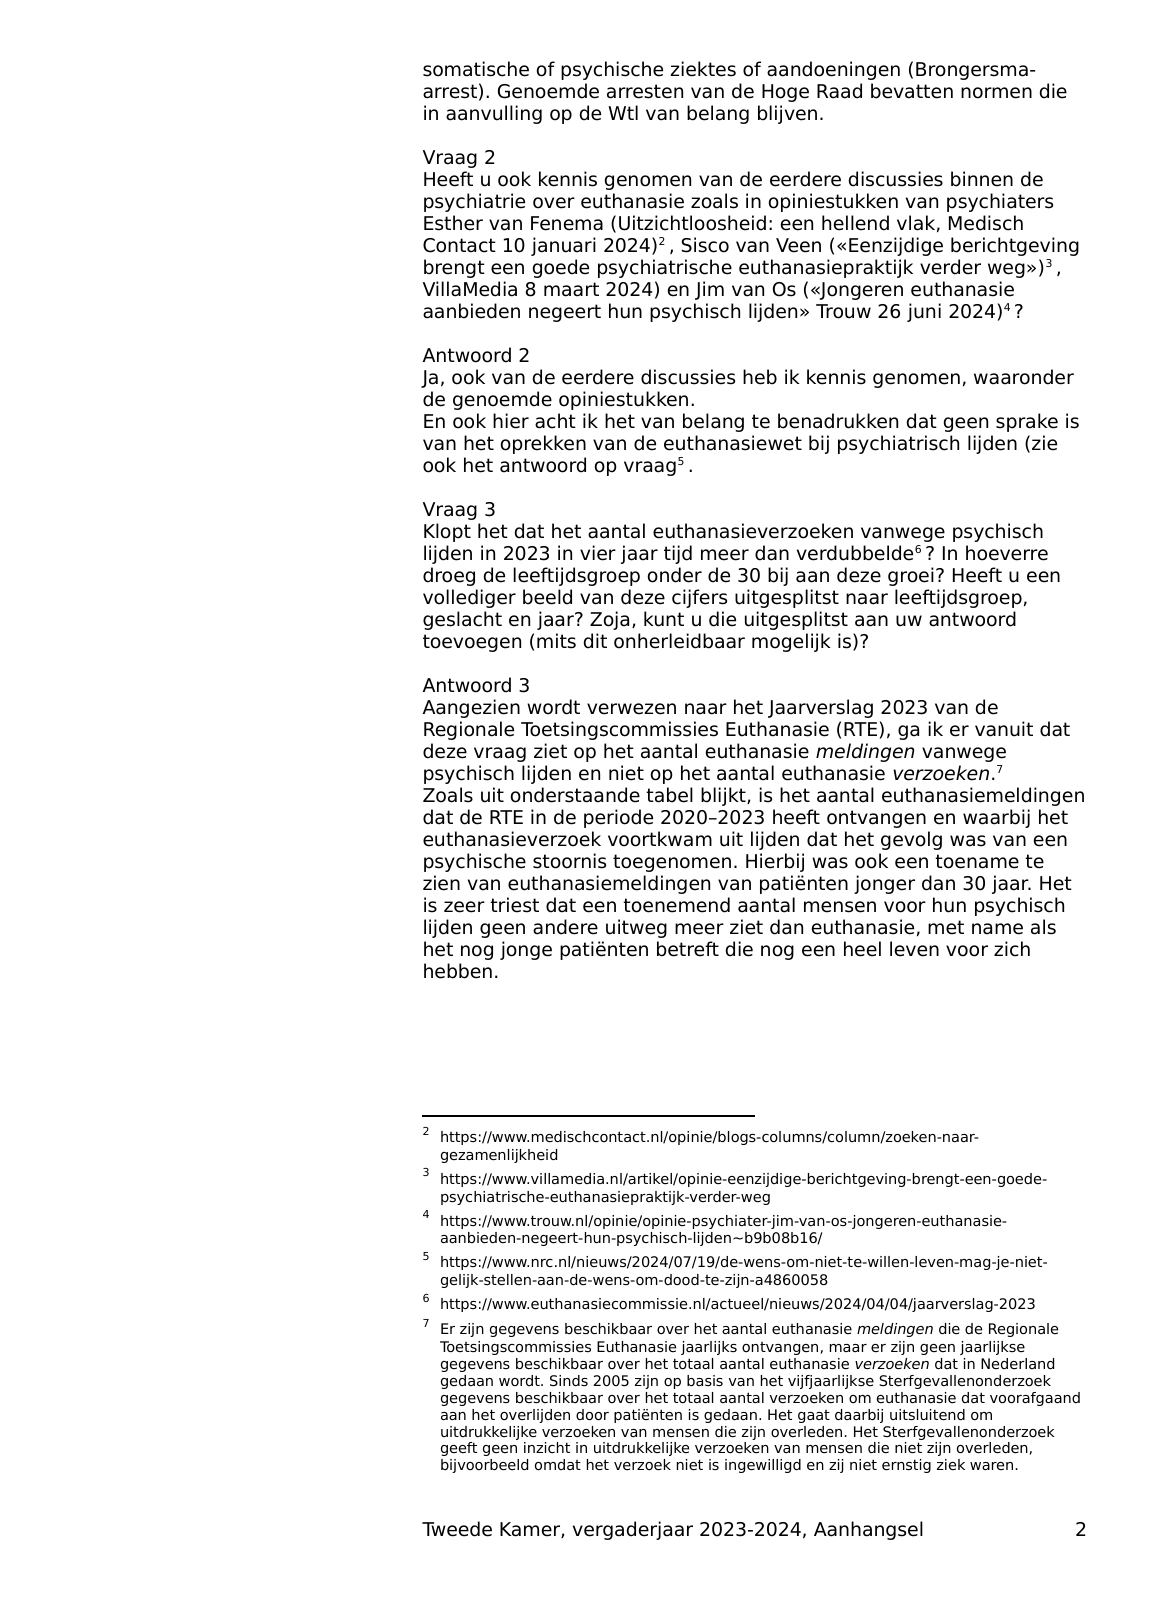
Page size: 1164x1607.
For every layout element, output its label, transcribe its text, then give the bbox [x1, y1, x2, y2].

text Antwoord 2 [422, 345, 1087, 367]
text https://www.medischcontact.nl/opinie/blogs-columns/column/zoeken-naar-gezamenlijkheid [422, 1125, 1087, 1164]
text https://www.euthanasiecommissie.nl/actueel/nieuws/2024/04/04/jaarverslag-2023 [422, 1292, 1087, 1314]
text Ja, ook van de eerdere discussies heb ik kennis genomen, waaronder de genoemde opiniestukken. [422, 367, 1087, 411]
text Aangezien wordt verwezen naar het Jaarverslag 2023 van de Regionale Toetsingscommissies Euthanasie (RTE), ga ik er vanuit dat deze vraag ziet op het aantal euthanasie meldingen vanwege psychisch lijden en niet op het aantal euthanasie verzoeken. [422, 697, 1087, 785]
text Heeft u ook kennis genomen van de eerdere discussies binnen de psychiatrie over euthanasie zoals in opiniestukken van psychiaters Esther van Fenema (Uitzichtloosheid: een hellend vlak, Medisch Contact 10 januari 2024), Sisco van Veen («Eenzijdige berichtgeving brengt een goede psychiatrische euthanasiepraktijk verder weg»), VillaMedia 8 maart 2024) en Jim van Os («Jongeren euthanasie aanbieden negeert hun psychisch lijden» Trouw 26 juni 2024)? [422, 169, 1087, 323]
text Zoals uit onderstaande tabel blijkt, is het aantal euthanasiemeldingen dat de RTE in de periode 2020–2023 heeft ontvangen en waarbij het euthanasieverzoek voortkwam uit lijden dat het gevolg was van een psychische stoornis toegenomen. Hierbij was ook een toename te zien van euthanasiemeldingen van patiënten jonger dan 30 jaar. Het is zeer triest dat een toenemend aantal mensen voor hun psychisch lijden geen andere uitweg meer ziet dan euthanasie, met name als het nog jonge patiënten betreft die nog een heel leven voor zich hebben. [422, 785, 1087, 983]
text Er zijn gegevens beschikbaar over het aantal euthanasie meldingen die de Regionale Toetsingscommissies Euthanasie jaarlijks ontvangen, maar er zijn geen jaarlijkse gegevens beschikbaar over het totaal aantal euthanasie verzoeken dat in Nederland gedaan wordt. Sinds 2005 zijn op basis van het vijfjaarlijkse Sterfgevallenonderzoek gegevens beschikbaar over het totaal aantal verzoeken om euthanasie dat voorafgaand aan het overlijden door patiënten is gedaan. Het gaat daarbij uitsluitend om uitdrukkelijke verzoeken van mensen die zijn overleden. Het Sterfgevallenonderzoek geeft geen inzicht in uitdrukkelijke verzoeken van mensen die niet zijn overleden, bijvoorbeeld omdat het verzoek niet is ingewilligd en zij niet ernstig ziek waren. [422, 1317, 1087, 1474]
text https://www.trouw.nl/opinie/opinie-psychiater-jim-van-os-jongeren-euthanasie-aanbieden-negeert-hun-psychisch-lijden~b9b08b16/ [422, 1208, 1087, 1247]
text somatische of psychische ziektes of aandoeningen (Brongersma-arrest). Genoemde arresten van de Hoge Raad bevatten normen die in aanvulling op de Wtl van belang blijven. [422, 59, 1087, 125]
text https://www.nrc.nl/nieuws/2024/07/19/de-wens-om-niet-te-willen-leven-mag-je-niet-gelijk-stellen-aan-de-wens-om-dood-te-zijn-a4860058 [422, 1250, 1087, 1289]
text En ook hier acht ik het van belang te benadrukken dat geen sprake is van het oprekken van de euthanasiewet bij psychiatrisch lijden (zie ook het antwoord op vraag. [422, 411, 1087, 477]
text Antwoord 3 [422, 675, 1087, 697]
text Vraag 2 [422, 147, 1087, 169]
text Vraag 3 [422, 499, 1087, 521]
text https://www.villamedia.nl/artikel/opinie-eenzijdige-berichtgeving-brengt-een-goede-psychiatrische-euthanasiepraktijk-verder-weg [422, 1167, 1087, 1206]
text Klopt het dat het aantal euthanasieverzoeken vanwege psychisch lijden in 2023 in vier jaar tijd meer dan verdubbelde? In hoeverre droeg de leeftijdsgroep onder de 30 bij aan deze groei? Heeft u een vollediger beeld van deze cijfers uitgesplitst naar leeftijdsgroep, geslacht en jaar? Zoja, kunt u die uitgesplitst aan uw antwoord toevoegen (mits dit onherleidbaar mogelijk is)? [422, 521, 1087, 653]
